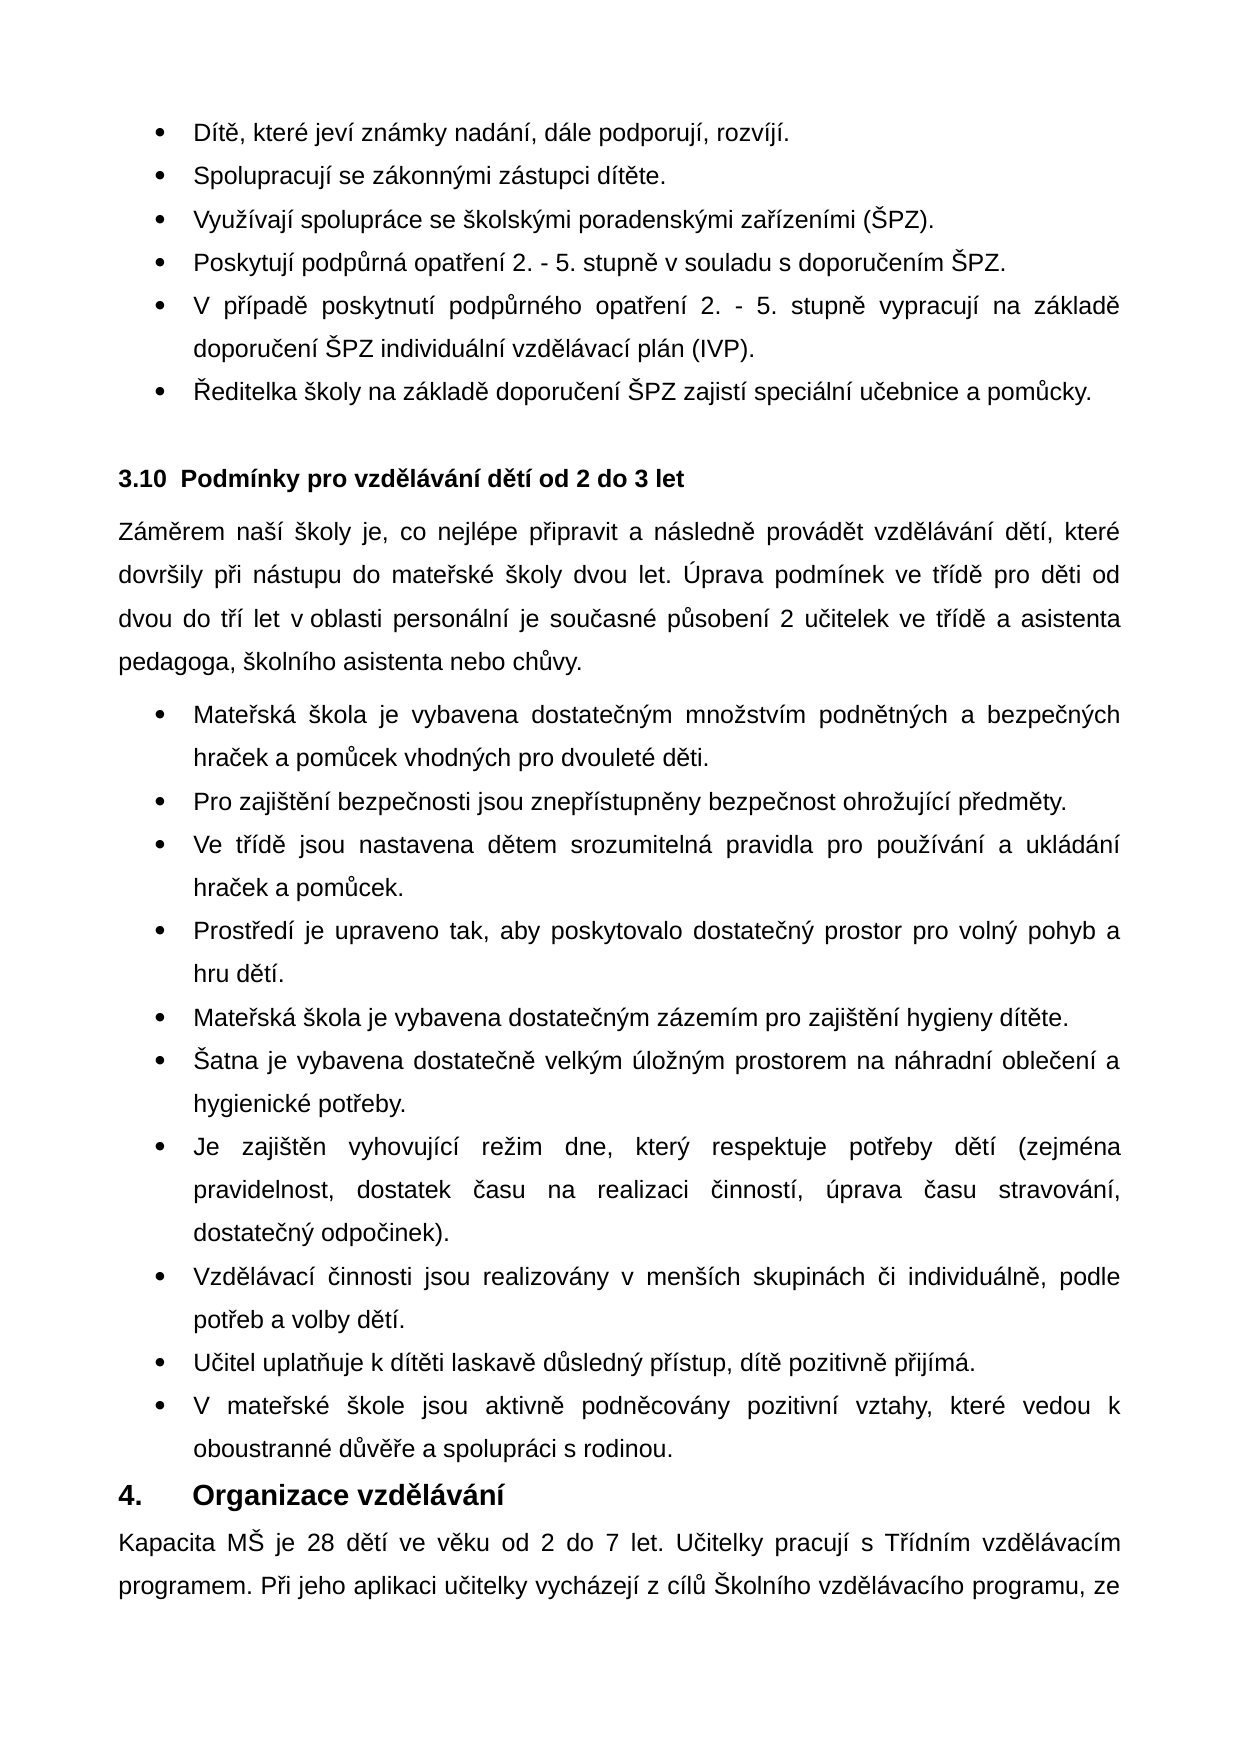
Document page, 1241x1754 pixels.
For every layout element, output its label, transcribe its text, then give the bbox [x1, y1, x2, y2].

list Spolupracují se zákonnými zástupci dítěte. [156, 161, 1122, 190]
list Využívají spolupráce se školskými poradenskými zařízeními (ŠPZ). [156, 204, 1122, 233]
text Záměrem naší školy je, co nejlépe připravit a následně provádět vzdělávání dětí, které dovršily při nástupu do mateřské školy dvou let. Úprava podmínek ve třídě pro děti od dvou do tří let v oblasti personální je současné působení 2 učitelek ve třídě a asistenta pedagoga, školního asistenta nebo chůvy. [118, 517, 1122, 675]
text 3.10 Podmínky pro vzdělávání dětí od 2 do 3 let [118, 464, 1122, 492]
list V mateřské škole jsou aktivně podněcovány pozitivní vztahy, které vedou k oboustranné důvěře a spolupráci s rodinou. [156, 1391, 1122, 1463]
list Poskytují podpůrná opatření 2. - 5. stupně v souladu s doporučením ŠPZ. [156, 248, 1122, 277]
list V případě poskytnutí podpůrného opatření 2. - 5. stupně vypracují na základě doporučení ŠPZ individuální vzdělávací plán (IVP). [156, 291, 1122, 363]
list Prostředí je upraveno tak, aby poskytovalo dostatečný prostor pro volný pohyb a hru dětí. [156, 916, 1122, 988]
list Učitel uplatňuje k dítěti laskavě důsledný přístup, dítě pozitivně přijímá. [156, 1348, 1122, 1377]
list Je zajištěn vyhovující režim dne, který respektuje potřeby dětí (zejména pravidelnost, dostatek času na realizaci činností, úprava času stravování, dostatečný odpočinek). [156, 1132, 1122, 1247]
list Ve třídě jsou nastavena dětem srozumitelná pravidla pro používání a ukládání hraček a pomůcek. [156, 830, 1122, 902]
list Mateřská škola je vybavena dostatečným zázemím pro zajištění hygieny dítěte. [156, 1002, 1122, 1031]
text Kapacita MŠ je 28 dětí ve věku od 2 do 7 let. Učitelky pracují s Třídním vzdělávacím programem. Při jeho aplikaci učitelky vycházejí z cílů Školního vzdělávacího programu, ze [118, 1528, 1122, 1600]
list Mateřská škola je vybavena dostatečným množstvím podnětných a bezpečných hraček a pomůcek vhodných pro dvouleté děti. [156, 700, 1122, 772]
list Pro zajištění bezpečnosti jsou znepřístupněny bezpečnost ohrožující předměty. [156, 787, 1122, 815]
list Ředitelka školy na základě doporučení ŠPZ zajistí speciální učebnice a pomůcky. [156, 377, 1122, 406]
list Dítě, které jeví známky nadání, dále podporují, rozvíjí. [156, 118, 1122, 147]
list Vzdělávací činnosti jsou realizovány v menších skupinách či individuálně, podle potřeb a volby dětí. [156, 1262, 1122, 1333]
list Organizace vzdělávání [118, 1477, 1122, 1511]
list Šatna je vybavena dostatečně velkým úložným prostorem na náhradní oblečení a hygienické potřeby. [156, 1046, 1122, 1118]
